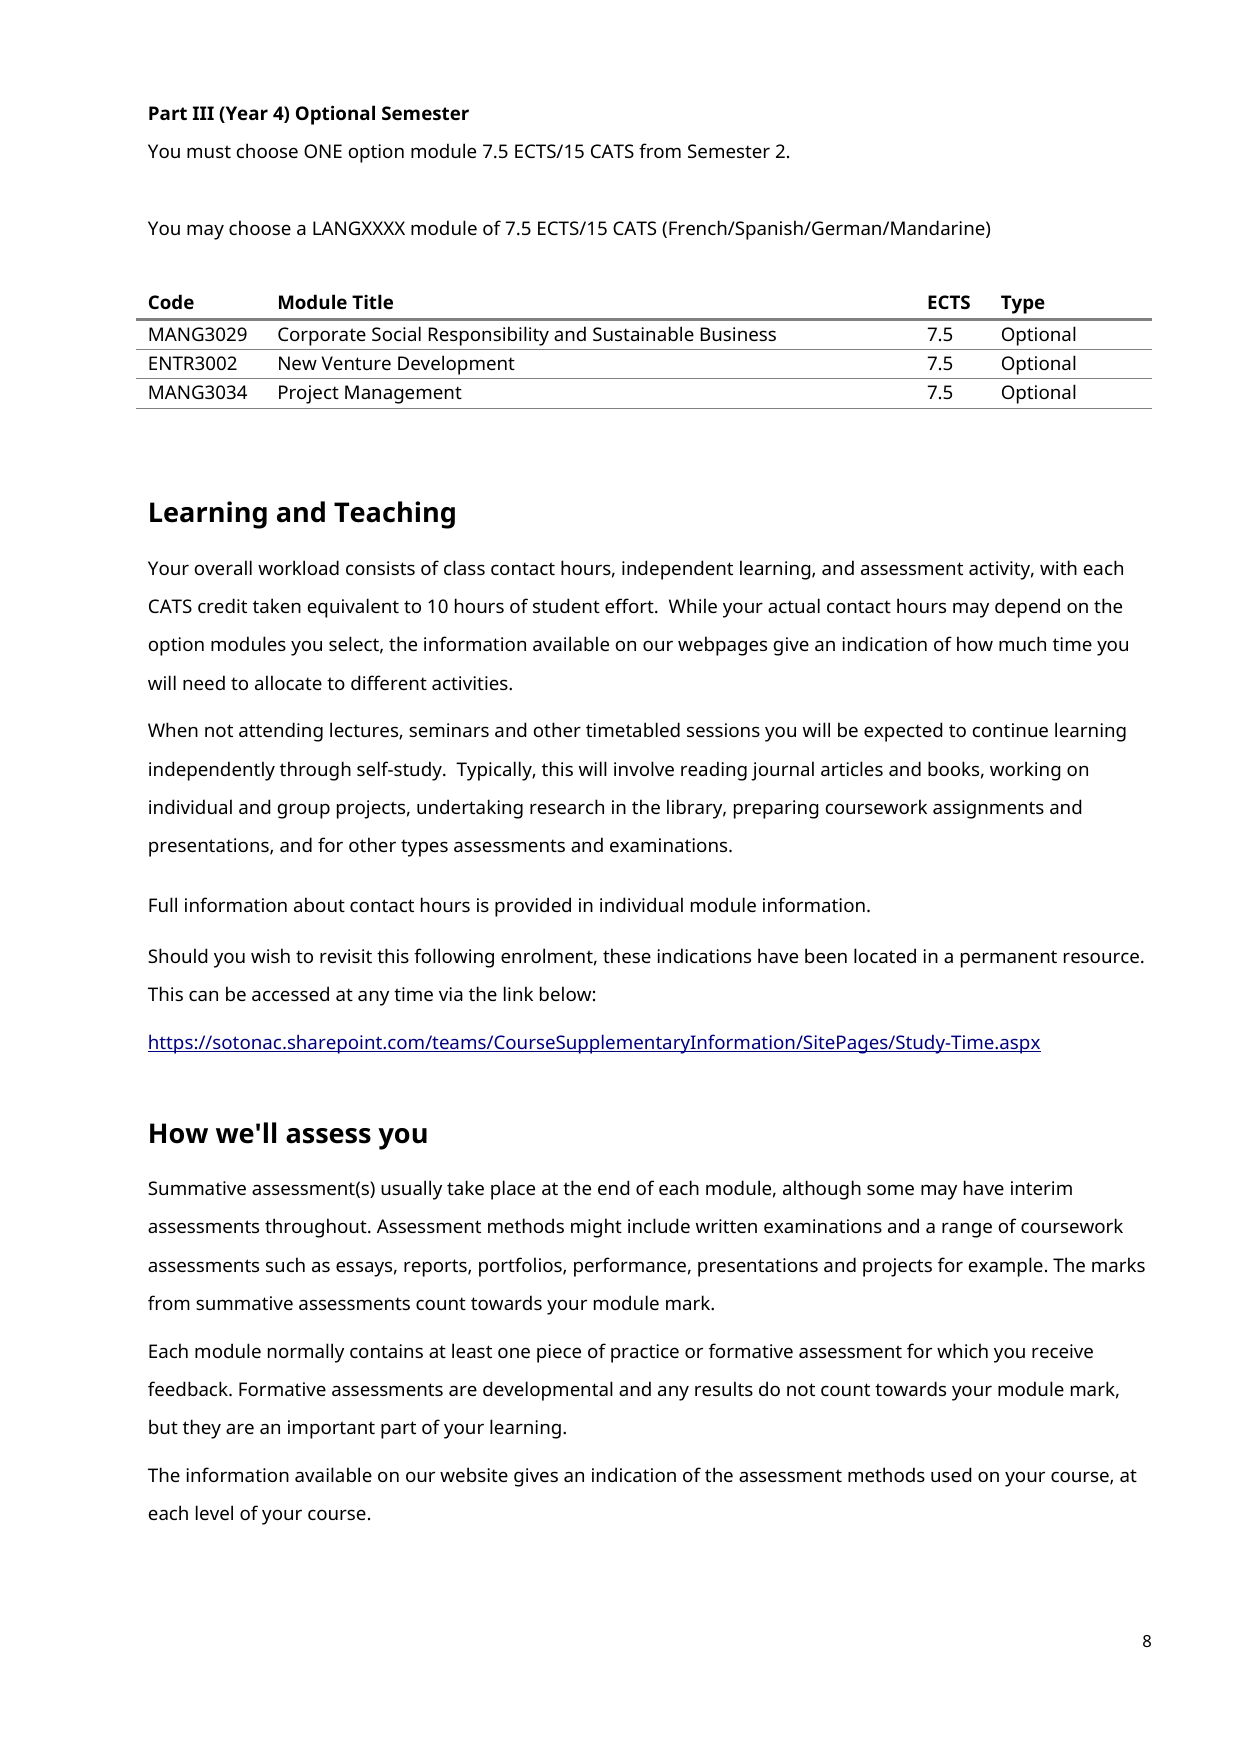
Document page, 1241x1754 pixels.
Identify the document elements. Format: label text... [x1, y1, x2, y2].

text Should you wish to revisit this following enrolment, these indications have been located in a permanent resource. This can be accessed at any time via the link below: [148, 943, 1152, 1007]
table_cell ENTR3002 [136, 350, 266, 378]
table_cell Optional [989, 350, 1152, 378]
text https://sotonac.sharepoint.com/teams/CourseSupplementaryInformation/SitePages/Study-Time.aspx [148, 1029, 1152, 1054]
table_cell Module Title [266, 290, 916, 318]
table_cell 7.5 [916, 379, 989, 408]
table_cell Code [136, 290, 266, 318]
table_cell 7.5 [916, 321, 989, 349]
table_cell Project Management [266, 379, 916, 408]
text Each module normally contains at least one piece of practice or formative assessment for which you receive feedback. Formative assessments are developmental and any results do not count towards your module mark, but they are an important part of your learning. [148, 1338, 1152, 1440]
table_cell New Venture Development [266, 350, 916, 378]
text Your overall workload consists of class contact hours, independent learning, and assessment activity, with each CATS credit taken equivalent to 10 hours of student effort. While your actual contact hours may depend on the option modules you select, the information available on our webpages give an indication of how much time you will need to allocate to different activities. [148, 555, 1152, 696]
subtitle How we'll assess you [148, 1114, 1152, 1151]
subtitle Learning and Teaching [148, 494, 1152, 531]
text Full information about contact hours is provided in individual module information. [148, 892, 1152, 918]
table_cell MANG3029 [136, 321, 266, 349]
table_cell MANG3034 [136, 379, 266, 408]
table_cell Type [989, 290, 1152, 318]
table_cell Optional [989, 321, 1152, 349]
text Summative assessment(s) usually take place at the end of each module, although some may have interim assessments throughout. Assessment methods might include written examinations and a range of coursework assessments such as essays, reports, portfolios, performance, presentations and projects for example. The marks from summative assessments count towards your module mark. [148, 1176, 1152, 1316]
text When not attending lectures, seminars and other timetabled sessions you will be expected to continue learning independently through self-study. Typically, this will involve reading journal articles and books, working on individual and group projects, undertaking research in the library, preparing coursework assignments and presentations, and for other types assessments and examinations. [148, 718, 1152, 858]
table_cell ECTS [916, 290, 989, 318]
table_cell Corporate Social Responsibility and Sustainable Business [266, 321, 916, 349]
text The information available on our website gives an indication of the assessment methods used on your course, at each level of your course. [148, 1462, 1152, 1526]
table_cell Part III (Year 4) Optional Semester You must choose ONE option module 7.5 ECTS/15 CATS from Semester 2. You may choose a LANGXXXX module of 7.5 ECTS/15 CATS (French/Spanish/German/Mandarine) [136, 99, 1152, 289]
table_cell Optional [989, 379, 1152, 408]
table_cell 7.5 [916, 350, 989, 378]
